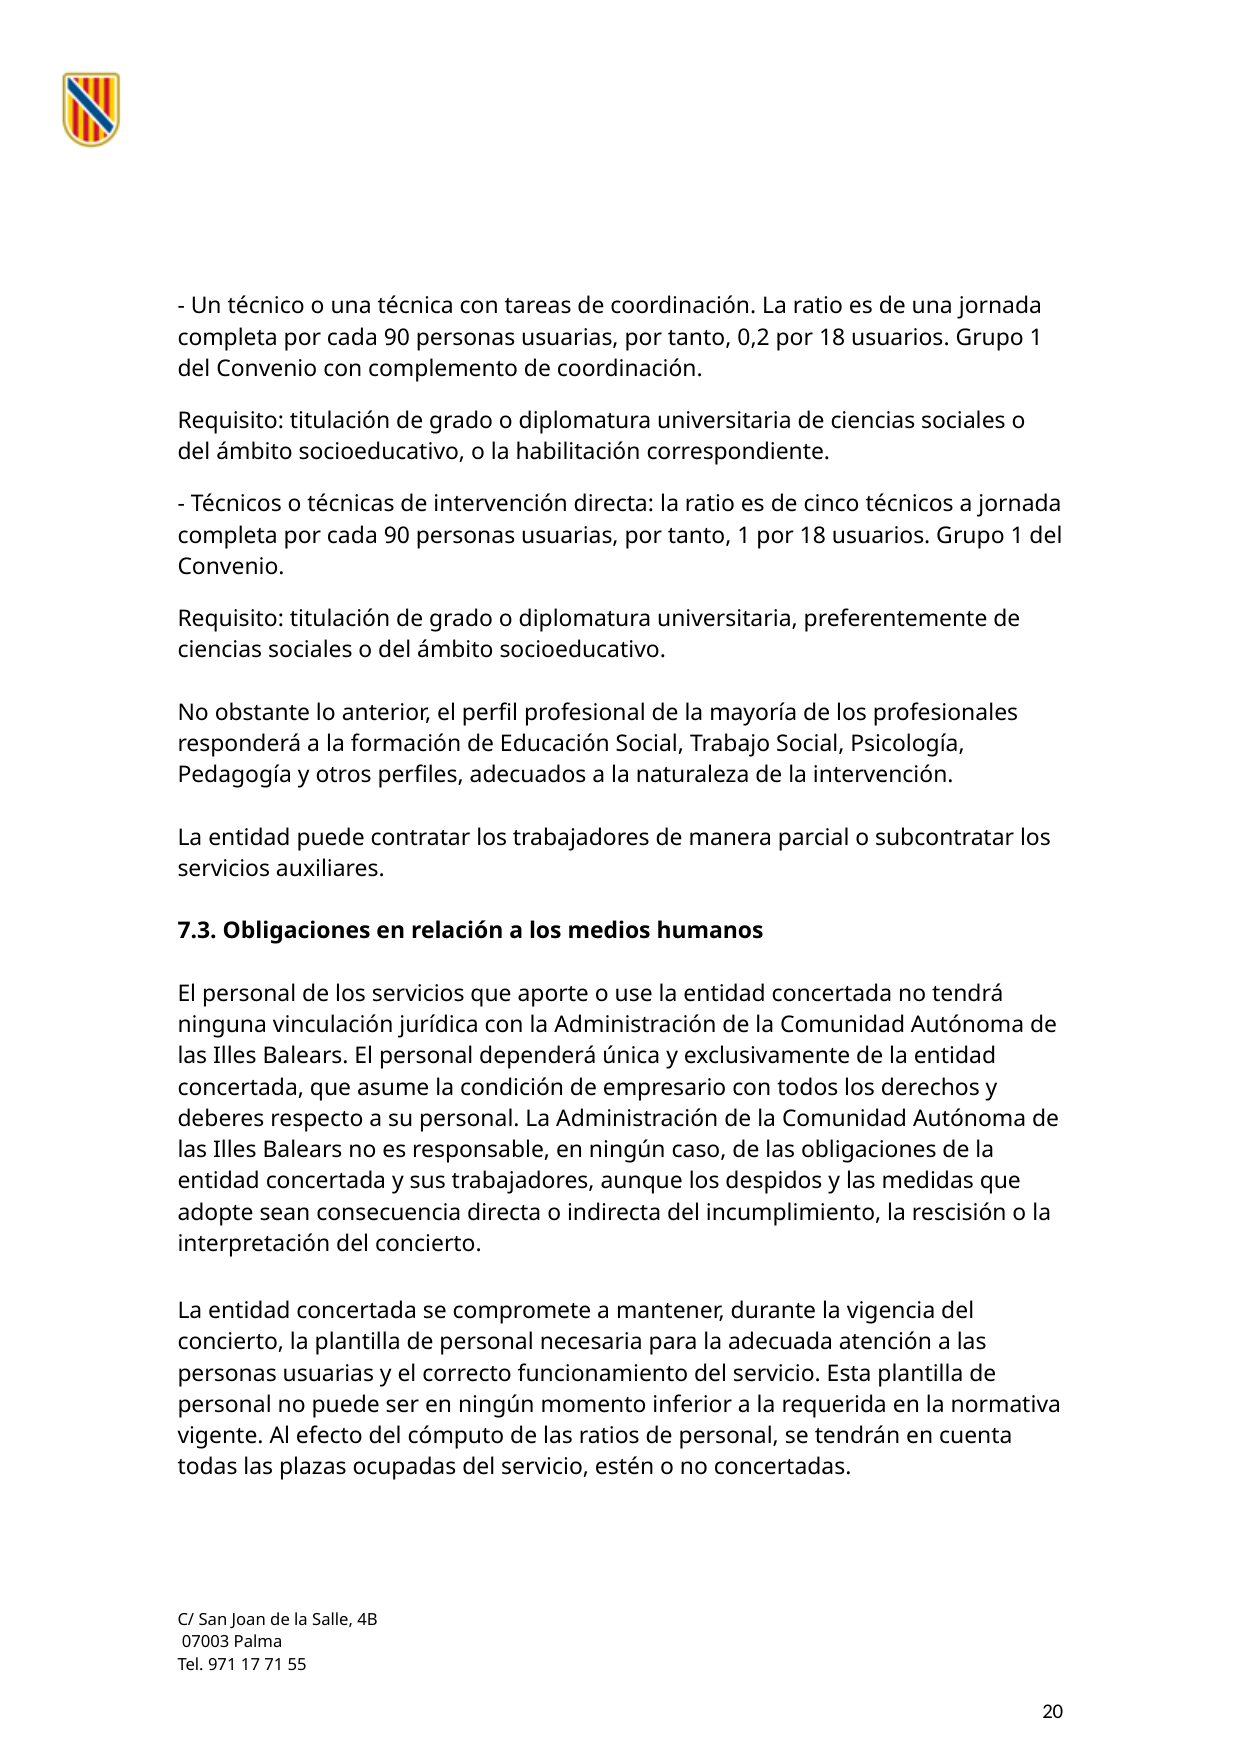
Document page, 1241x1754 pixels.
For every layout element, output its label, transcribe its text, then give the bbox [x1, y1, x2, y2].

text Requisito: titulación de grado o diplomatura universitaria, preferentemente de ciencias sociales o del ámbito socioeducativo. [177, 602, 1063, 664]
text La entidad puede contratar los trabajadores de manera parcial o subcontratar los servicios auxiliares. [177, 821, 1063, 883]
text - Técnicos o técnicas de intervención directa: la ratio es de cinco técnicos a jornada completa por cada 90 personas usuarias, por tanto, 1 por 18 usuarios. Grupo 1 del Convenio. [177, 487, 1063, 581]
text No obstante lo anterior, el perfil profesional de la mayoría de los profesionales responderá a la formación de Educación Social, Trabajo Social, Psicología, Pedagogía y otros perfiles, adecuados a la naturaleza de la intervención. [177, 696, 1063, 789]
text 7.3. Obligaciones en relación a los medios humanos [177, 914, 1063, 946]
text - Un técnico o una técnica con tareas de coordinación. La ratio es de una jornada completa por cada 90 personas usuarias, por tanto, 0,2 por 18 usuarios. Grupo 1 del Convenio con complemento de coordinación. [177, 289, 1063, 383]
text La entidad concertada se compromete a mantener, durante la vigencia del concierto, la plantilla de personal necesaria para la adecuada atención a las personas usuarias y el correcto funcionamiento del servicio. Esta plantilla de personal no puede ser en ningún momento inferior a la requerida en la normativa vigente. Al efecto del cómputo de las ratios de personal, se tendrán en cuenta todas las plazas ocupadas del servicio, estén o no concertadas. [177, 1294, 1063, 1482]
picture [44, 45, 139, 177]
text El personal de los servicios que aporte o use la entidad concertada no tendrá ninguna vinculación jurídica con la Administración de la Comunidad Autónoma de las Illes Balears. El personal dependerá única y exclusivamente de la entidad concertada, que asume la condición de empresario con todos los derechos y deberes respecto a su personal. La Administración de la Comunidad Autónoma de las Illes Balears no es responsable, en ningún caso, de las obligaciones de la entidad concertada y sus trabajadores, aunque los despidos y las medidas que adopte sean consecuencia directa o indirecta del incumplimiento, la rescisión o la interpretación del concierto. [177, 977, 1063, 1258]
text Requisito: titulación de grado o diplomatura universitaria de ciencias sociales o del ámbito socioeducativo, o la habilitación correspondiente. [177, 404, 1063, 466]
